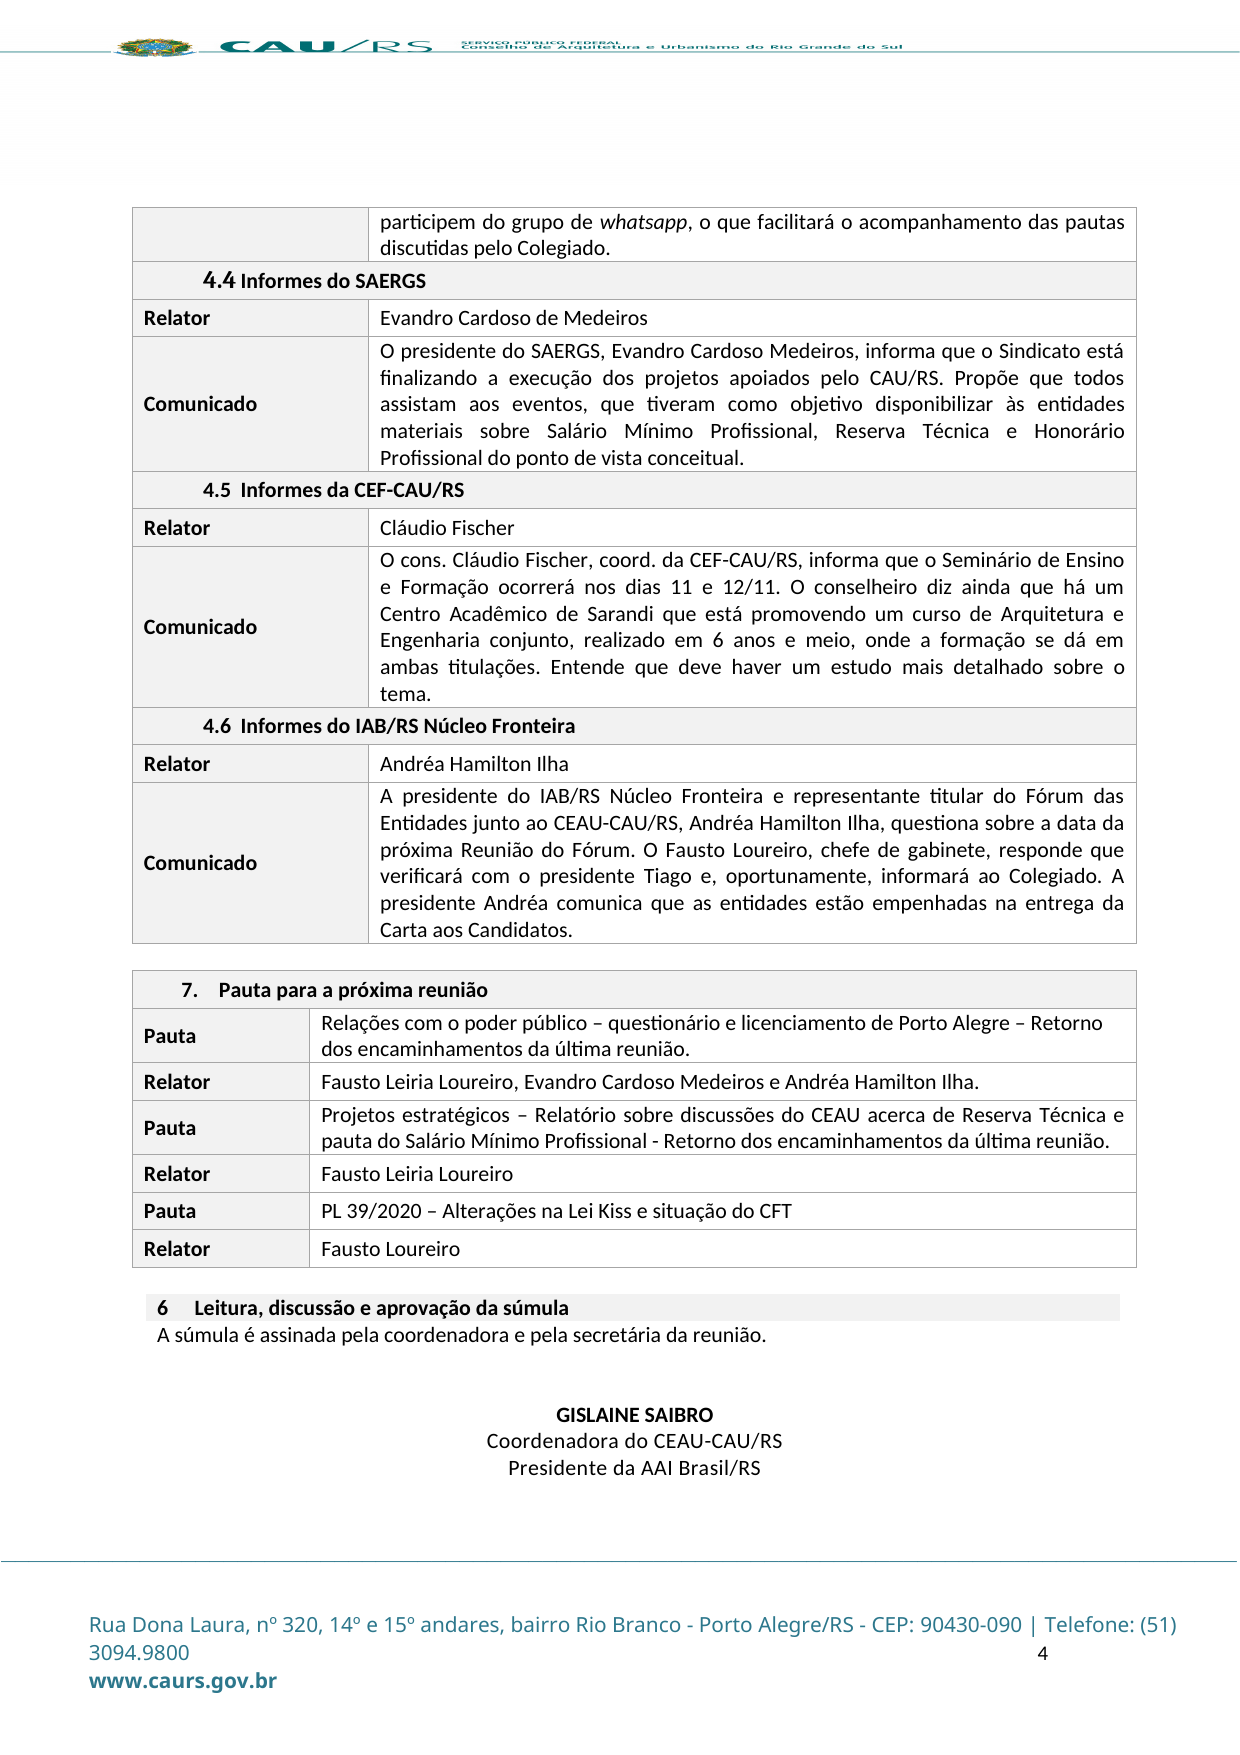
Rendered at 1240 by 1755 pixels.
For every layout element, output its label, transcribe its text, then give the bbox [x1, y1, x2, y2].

table_cell PL 39/2020 – Alterações na Lei Kiss e situação do CFT [310, 1193, 1136, 1229]
table_cell Cláudio Fischer [369, 509, 1136, 546]
table_cell Fausto Loureiro [310, 1230, 1136, 1267]
table_cell Pauta [133, 1009, 309, 1062]
table_cell A presidente do IAB/RS Núcleo Fronteira e representante titular do Fórum das Entidades junto ao CEAU-CAU/RS, Andréa Hamilton Ilha, questiona sobre a data da próxima Reunião do Fórum. O Fausto Loureiro, chefe de gabinete, responde que verificará com o presidente Tiago e, oportunamente, informará ao Colegiado. A presidente Andréa comunica que as entidades estão empenhadas na entrega da Carta aos Candidatos. [369, 783, 1136, 943]
table_cell Relator [133, 1155, 309, 1192]
table_cell Informes do SAERGS [133, 262, 1136, 299]
table_cell Relator [133, 1063, 309, 1100]
table_cell [133, 208, 368, 261]
table_header Pauta para a próxima reunião [133, 971, 1136, 1008]
table_header Leitura, discussão e aprovação da súmula [146, 1294, 1120, 1321]
table_cell Informes da CEF-CAU/RS [133, 472, 1136, 508]
table_cell Informes do IAB/RS Núcleo Fronteira [133, 708, 1136, 744]
table_cell Fausto Leiria Loureiro, Evandro Cardoso Medeiros e Andréa Hamilton Ilha. [310, 1063, 1136, 1100]
table_cell Comunicado [133, 547, 368, 707]
table_cell Relações com o poder público – questionário e licenciamento de Porto Alegre – Retorno dos encaminhamentos da última reunião. [310, 1009, 1136, 1062]
table_header GISLAINE SAIBRO Coordenadora do CEAU-CAU/RS Presidente da AAI Brasil/RS [391, 1401, 878, 1534]
table_cell A súmula é assinada pela coordenadora e pela secretária da reunião. [146, 1321, 1120, 1374]
table_cell participem do grupo de whatsapp, o que facilitará o acompanhamento das pautas discutidas pelo Colegiado. [369, 208, 1136, 261]
table_cell Comunicado [133, 337, 368, 471]
table_cell Relator [133, 745, 368, 782]
table_cell Fausto Leiria Loureiro [310, 1155, 1136, 1192]
table_cell Pauta [133, 1101, 309, 1154]
table_cell Projetos estratégicos – Relatório sobre discussões do CEAU acerca de Reserva Técnica e pauta do Salário Mínimo Profissional - Retorno dos encaminhamentos da última reunião. [310, 1101, 1136, 1154]
table_cell Pauta [133, 1193, 309, 1229]
table_cell O cons. Cláudio Fischer, coord. da CEF-CAU/RS, informa que o Seminário de Ensino e Formação ocorrerá nos dias 11 e 12/11. O conselheiro diz ainda que há um Centro Acadêmico de Sarandi que está promovendo um curso de Arquitetura e Engenharia conjunto, realizado em 6 anos e meio, onde a formação se dá em ambas titulações. Entende que deve haver um estudo mais detalhado sobre o tema. [369, 547, 1136, 707]
table_cell Andréa Hamilton Ilha [369, 745, 1136, 782]
table_cell Relator [133, 1230, 309, 1267]
table_cell O presidente do SAERGS, Evandro Cardoso Medeiros, informa que o Sindicato está finalizando a execução dos projetos apoiados pelo CAU/RS. Propõe que todos assistam aos eventos, que tiveram como objetivo disponibilizar às entidades materiais sobre Salário Mínimo Profissional, Reserva Técnica e Honorário Profissional do ponto de vista conceitual. [369, 337, 1136, 471]
table_cell Relator [133, 300, 368, 336]
table_cell Relator [133, 509, 368, 546]
table_cell Comunicado [133, 783, 368, 943]
table_cell Evandro Cardoso de Medeiros [369, 300, 1136, 336]
